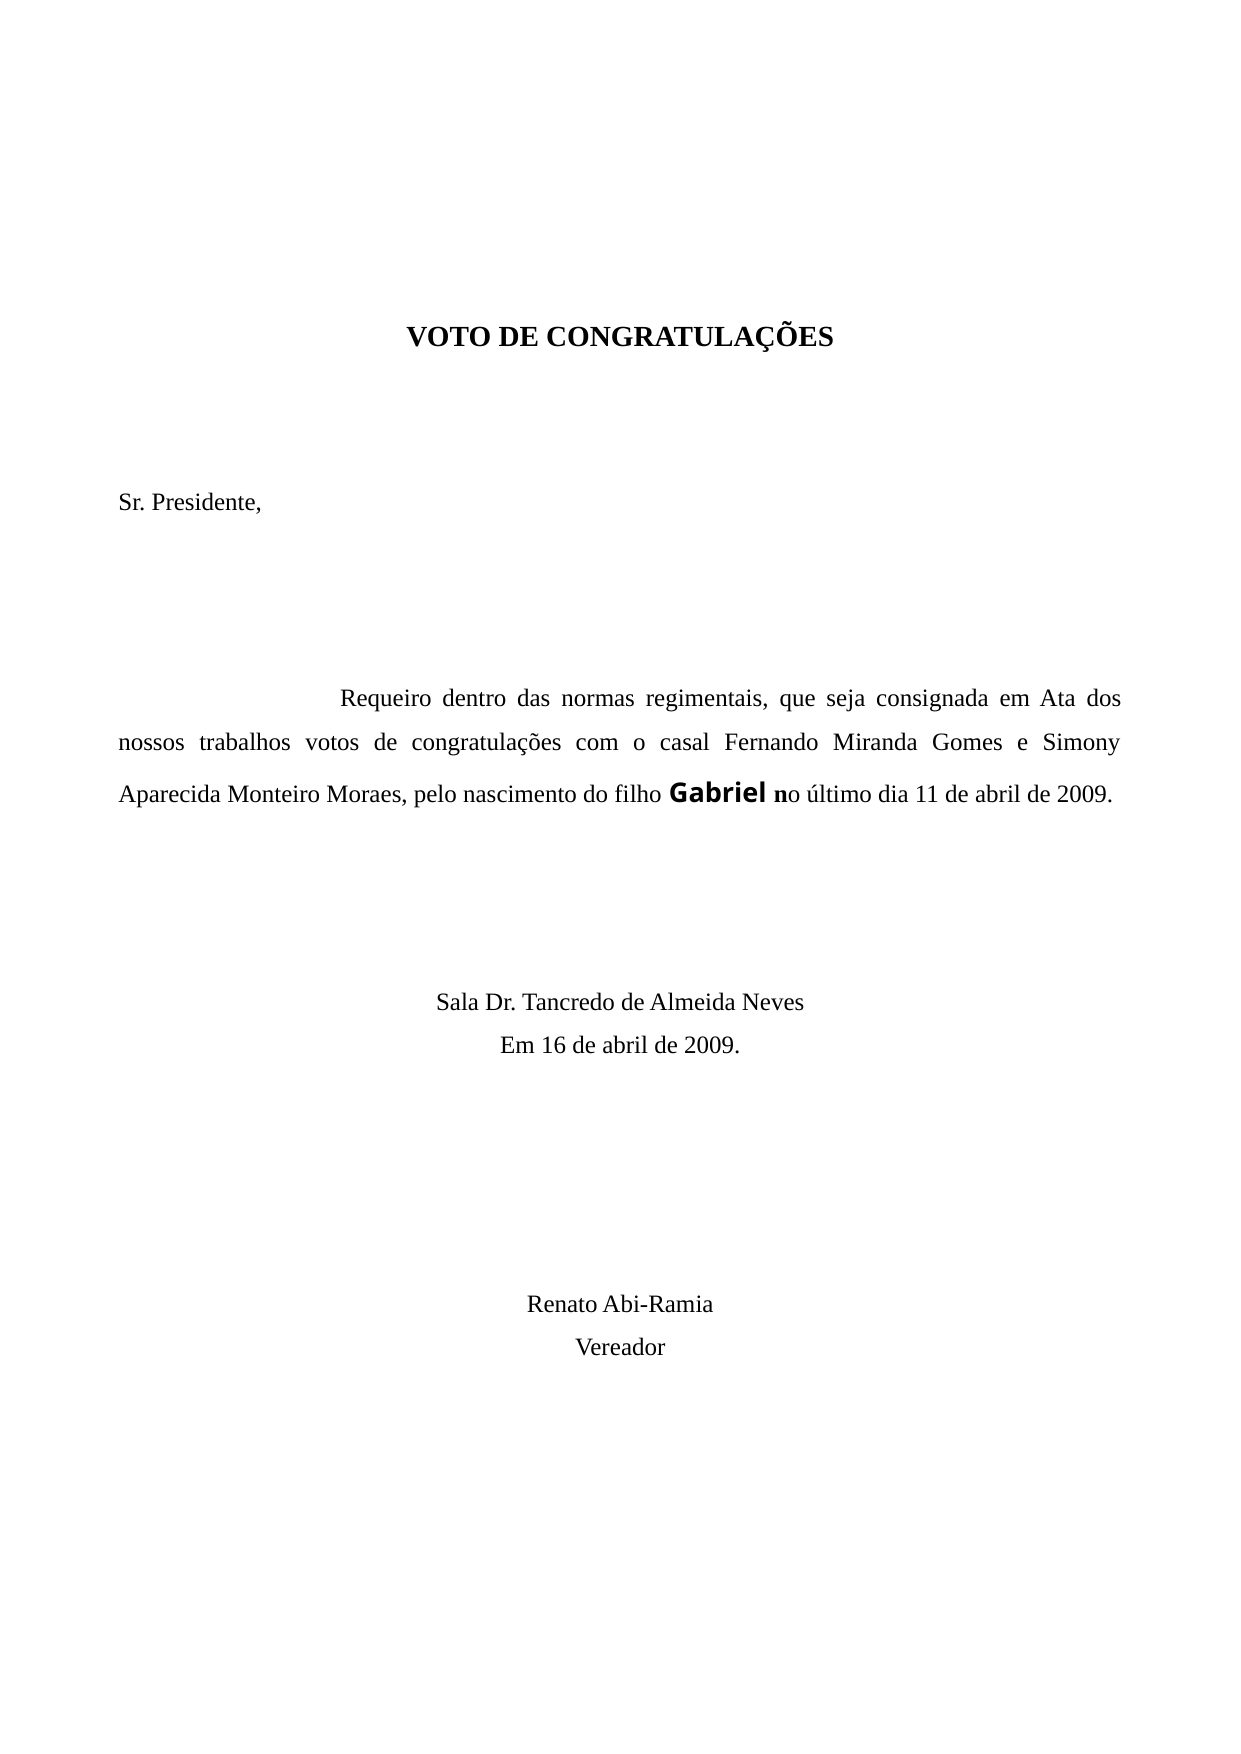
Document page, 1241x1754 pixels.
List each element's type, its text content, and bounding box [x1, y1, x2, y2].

text Requeiro dentro das normas regimentais, que seja consignada em Ata dos nossos trabalhos votos de congratulações com o casal Fernando Miranda Gomes e Simony Aparecida Monteiro Moraes, pelo nascimento do filho Gabriel no último dia 11 de abril de 2009. [118, 683, 1122, 811]
text VOTO DE CONGRATULAÇÕES [118, 319, 1122, 353]
text Vereador [118, 1332, 1122, 1361]
text Renato Abi-Ramia [118, 1289, 1122, 1318]
text Sala Dr. Tancredo de Almeida Neves [118, 987, 1122, 1016]
text Em 16 de abril de 2009. [118, 1030, 1122, 1059]
text Sr. Presidente, [118, 487, 1122, 516]
